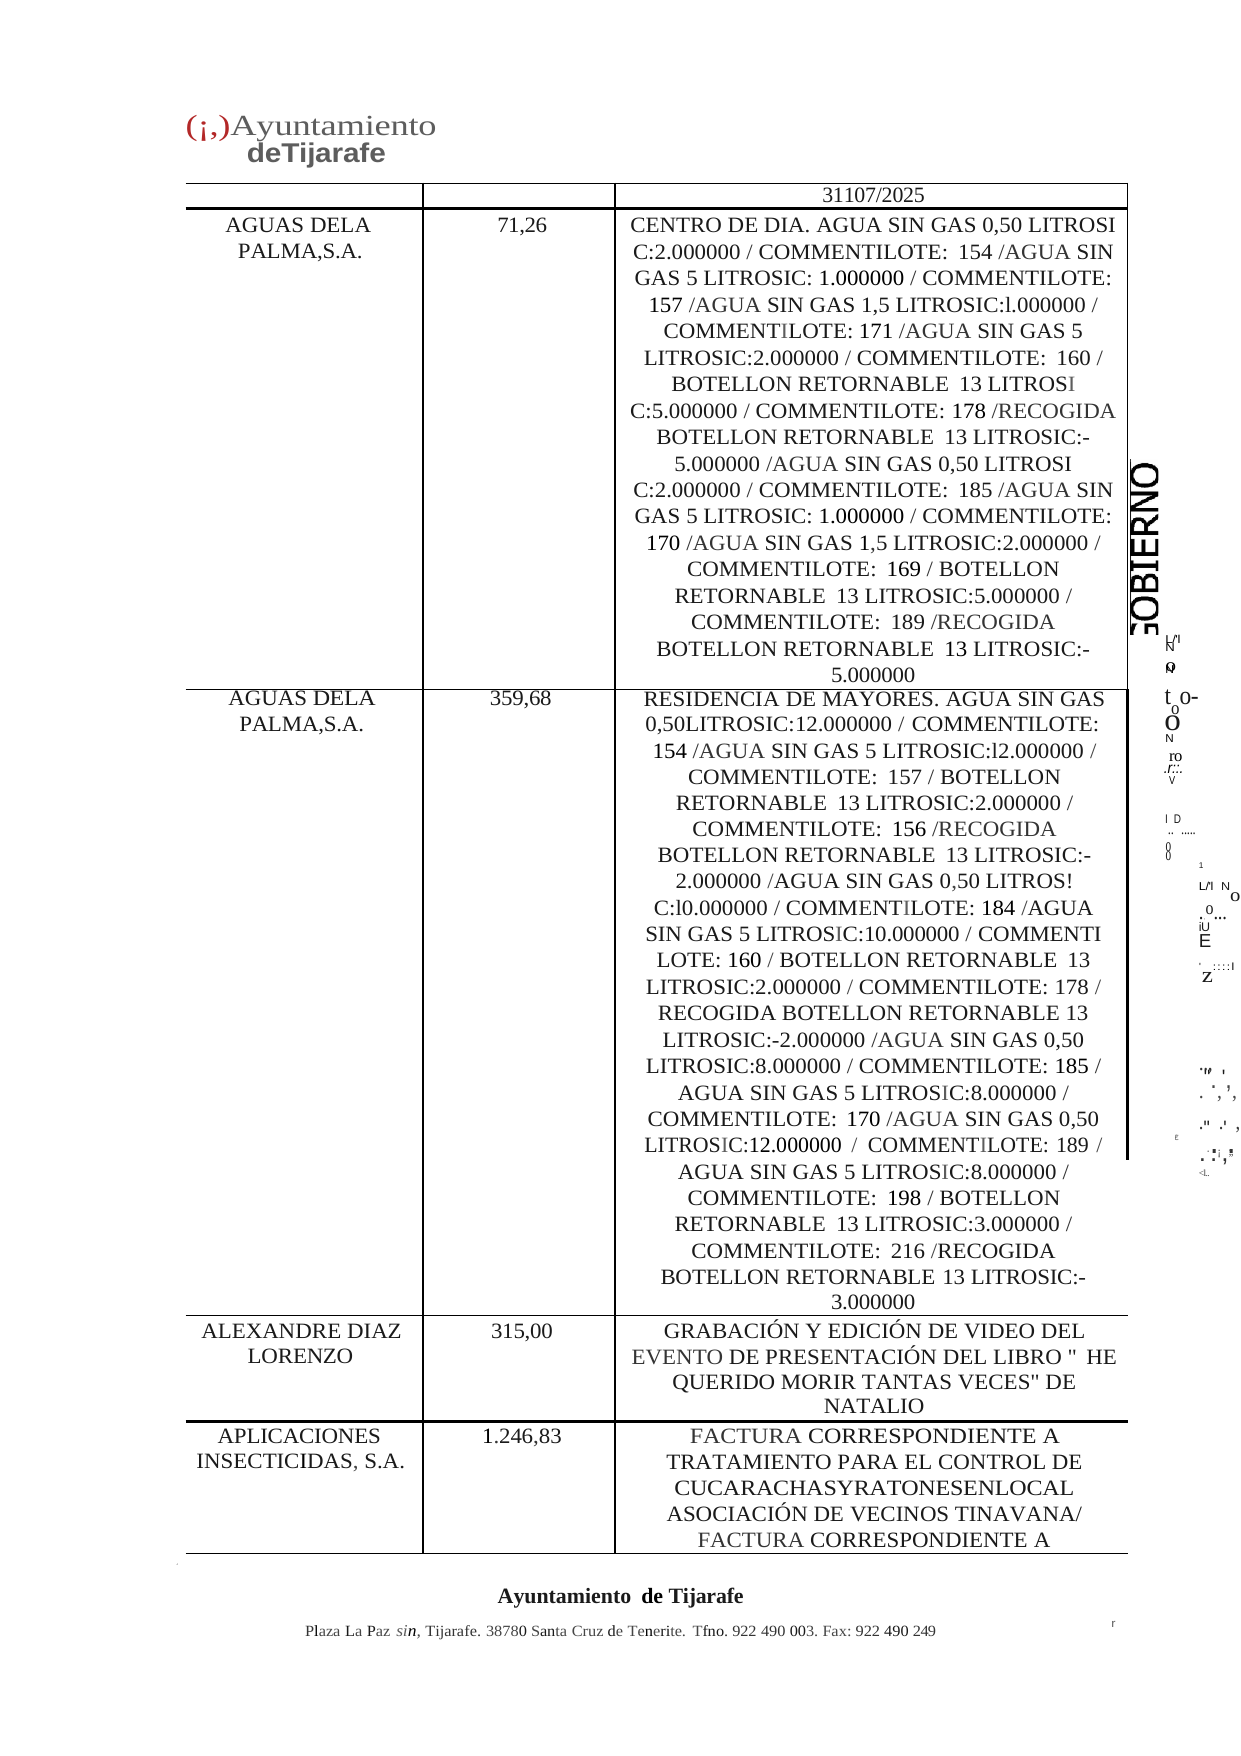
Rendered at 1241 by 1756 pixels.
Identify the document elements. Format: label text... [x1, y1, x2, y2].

text iU [1199, 924, 1241, 933]
table_cell FACTURA CORRESPONDIENTE A TRATAMIENTO PARA EL CONTROL DE CUCARACHASYRATONESENLOCAL ASOCIACIÓN DE VECINOS TINAVANA/ FACTURA CORRESPONDIENTE A [616, 1423, 1127, 1552]
table_cell GRABACIÓN Y EDICIÓN DE VIDEO DEL EVENTO DE PRESENTACIÓN DEL LIBRO " HE QUERIDO MORIR TANTAS VECES" DE NATALIO [616, 1316, 1127, 1419]
text ."..'., [1199, 1104, 1241, 1136]
table_cell 1.246,83 [424, 1423, 614, 1552]
table_header 31107/2025 [616, 184, 1127, 207]
table_cell AGUAS DELA PALMA,S.A. [186, 210, 422, 689]
subtitle (¡,)Ayuntamiento [183, 112, 438, 141]
text too- [1164, 680, 1201, 719]
text .., [1199, 1052, 1241, 1074]
text .".,',, [1199, 1074, 1241, 1104]
table_cell 71,26 [424, 210, 614, 689]
table_cell ALEXANDRE DIAZ LORENZO [186, 1316, 422, 1419]
text 1 [1199, 864, 1241, 870]
table_header [186, 184, 422, 207]
text N [1165, 663, 1169, 676]
text I..D..... [1165, 818, 1201, 838]
table_cell 315,00 [424, 1316, 614, 1419]
table_cell 359,68 [424, 690, 614, 1314]
table_cell AGUA SIN GAS 5 LITROSIC:8.000000 / COMMENTILOTE: 198 / BOTELLON RETORNABLE 13 LITROSIC:3.000000 / COMMENTILOTE: 216 /RECOGIDA BOTELLON RETORNABLE 13 LITROSIC:- 3.000000 [616, 1160, 1127, 1314]
table_cell AGUAS DELA PALMA,S.A. [186, 690, 422, 1314]
text .r::. [1163, 764, 1201, 776]
text .·.¡,;, [1199, 1136, 1241, 1160]
text E [1199, 933, 1241, 951]
text deTijarafe [183, 141, 449, 168]
table_cell CENTRO DE DIA. AGUA SIN GAS 0,50 LITROSI C:2.000000 / COMMENTILOTE: 154 /AGUA SIN GAS 5 LITROSIC: 1.000000 / COMMENTILOTE: 157 /AGUA SIN GAS 1,5 LITROSIC:l.000000 / COMMENTILOTE: 171 /AGUA SIN GAS 5 LITROSIC:2.000000 / COMMENTILOTE: 160 / BOTELLON RETORNABLE 13 LITROSI C:5.000000 / COMMENTILOTE: 178 /RECOGIDA BOTELLON RETORNABLE 13 LITROSIC:- 5.000000 /AGUA SIN GAS 0,50 LITROSI C:2.000000 / COMMENTILOTE: 185 /AGUA SIN GAS 5 LITROSIC: 1.000000 / COMMENTILOTE: 170 /AGUA SIN GAS 1,5 LITROSIC:2.000000 / COMMENTILOTE: 169 / BOTELLON RETORNABLE 13 LITROSIC:5.000000 / COMMENTILOTE: 189 /RECOGIDA BOTELLON RETORNABLE 13 LITROSIC:- 5.000000 [616, 210, 1127, 689]
text [185, 183, 1130, 1564]
text 'z::::l [1199, 955, 1241, 974]
text o o [1165, 843, 1172, 864]
table_cell APLICACIONES INSECTICIDAS, S.A. [186, 1423, 422, 1552]
text L/'l No [1165, 636, 1183, 676]
table_header [424, 184, 614, 207]
text L/'l No N [1199, 871, 1241, 896]
text V [1169, 776, 1201, 786]
text N [1165, 731, 1201, 744]
text e: [1174, 1130, 1179, 1143]
text ro [1169, 749, 1201, 764]
table_cell RESIDENCIA DE MAYORES. AGUA SIN GAS 0,50LITROSIC:12.000000 / COMMENTILOTE: 154 /AGUA SIN GAS 5 LITROSIC:l2.000000 / COMMENTILOTE: 157 / BOTELLON RETORNABLE 13 LITROSIC:2.000000 / COMMENTILOTE: 156 /RECOGIDA BOTELLON RETORNABLE 13 LITROSIC:- 2.000000 /AGUA SIN GAS 0,50 LITROS! C:l0.000000 / COMMENTILOTE: 184 /AGUA SIN GAS 5 LITROSIC:10.000000 / COMMENTI LOTE: 160 / BOTELLON RETORNABLE 13 LITROSIC:2.000000 / COMMENTILOTE: 178 / RECOGIDA BOTELLON RETORNABLE 13 LITROSIC:-2.000000 /AGUA SIN GAS 0,50 LITROSIC:8.000000 / COMMENTILOTE: 185 / AGUA SIN GAS 5 LITROSIC:8.000000 / COMMENTILOTE: 170 /AGUA SIN GAS 0,50 LITROSIC:12.000000 / COMMENTILOTE: 189 / [616, 690, 1126, 1160]
text .,o... [1199, 900, 1241, 924]
